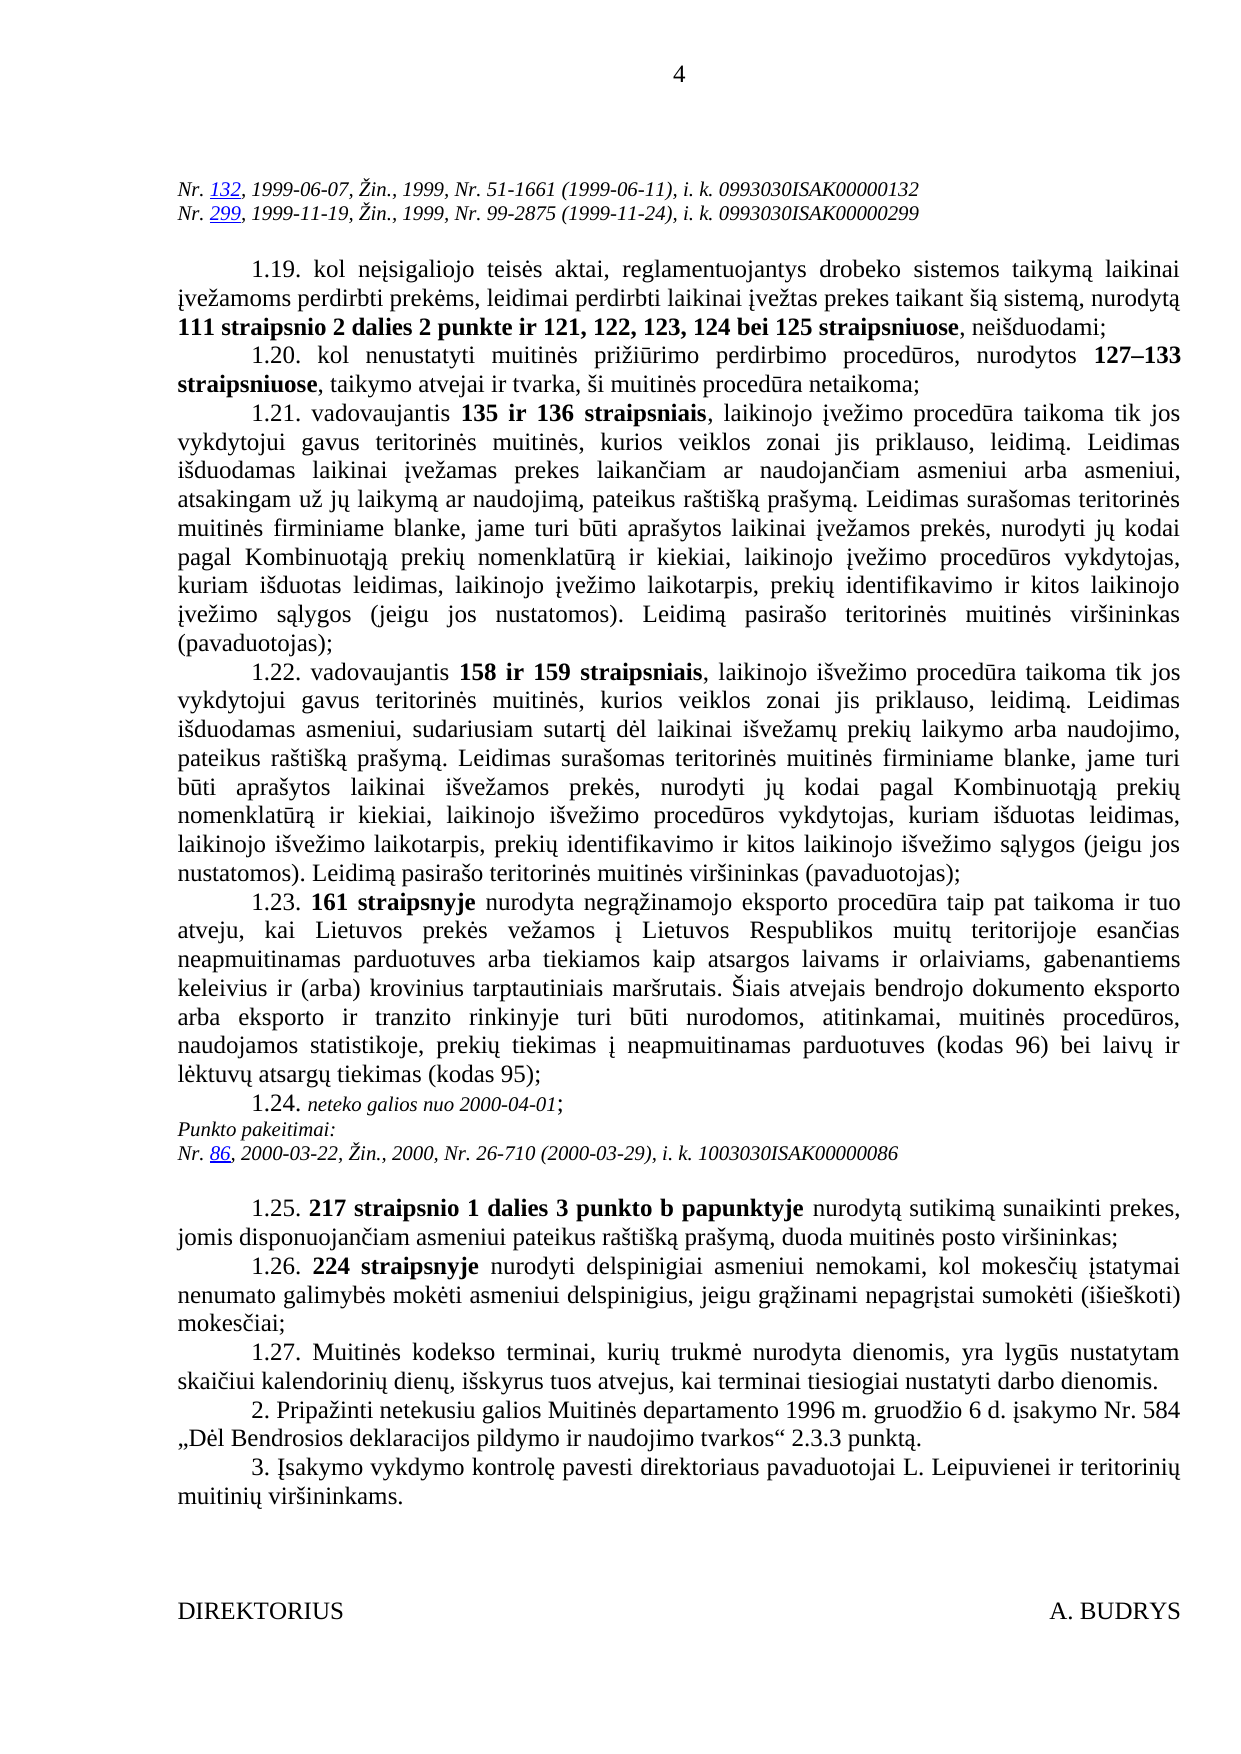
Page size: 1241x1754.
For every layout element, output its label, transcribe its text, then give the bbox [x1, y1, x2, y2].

text 1.23. 161 straipsnyje nurodyta negrąžinamojo eksporto procedūra taip pat taikoma ir tuo atveju, kai Lietuvos prekės vežamos į Lietuvos Respublikos muitų teritorijoje esančias neapmuitinamas parduotuves arba tiekiamos kaip atsargos laivams ir orlaiviams, gabenantiems keleivius ir (arba) krovinius tarptautiniais maršrutais. Šiais atvejais bendrojo dokumento eksporto arba eksporto ir tranzito rinkinyje turi būti nurodomos, atitinkamai, muitinės procedūros, naudojamos statistikoje, prekių tiekimas į neapmuitinamas parduotuves (kodas 96) bei laivų ir lėktuvų atsargų tiekimas (kodas 95); [177, 887, 1181, 1088]
text Nr. 86, 2000-03-22, Žin., 2000, Nr. 26-710 (2000-03-29), i. k. 1003030ISAK00000086 [177, 1141, 1181, 1165]
text 1.24. neteko galios nuo 2000-04-01; [177, 1088, 1181, 1117]
text 1.19. kol neįsigaliojo teisės aktai, reglamentuojantys drobeko sistemos taikymą laikinai įvežamoms perdirbti prekėms, leidimai perdirbti laikinai įvežtas prekes taikant šią sistemą, nurodytą 111 straipsnio 2 dalies 2 punkte ir 121, 122, 123, 124 bei 125 straipsniuose, neišduodami; [177, 254, 1181, 340]
text 1.21. vadovaujantis 135 ir 136 straipsniais, laikinojo įvežimo procedūra taikoma tik jos vykdytojui gavus teritorinės muitinės, kurios veiklos zonai jis priklauso, leidimą. Leidimas išduodamas laikinai įvežamas prekes laikančiam ar naudojančiam asmeniui arba asmeniui, atsakingam už jų laikymą ar naudojimą, pateikus raštišką prašymą. Leidimas surašomas teritorinės muitinės firminiame blanke, jame turi būti aprašytos laikinai įvežamos prekės, nurodyti jų kodai pagal Kombinuotąją prekių nomenklatūrą ir kiekiai, laikinojo įvežimo procedūros vykdytojas, kuriam išduotas leidimas, laikinojo įvežimo laikotarpis, prekių identifikavimo ir kitos laikinojo įvežimo sąlygos (jeigu jos nustatomos). Leidimą pasirašo teritorinės muitinės viršininkas (pavaduotojas); [177, 398, 1181, 657]
text 3. Įsakymo vykdymo kontrolę pavesti direktoriaus pavaduotojai L. Leipuvienei ir teritorinių muitinių viršininkams. [177, 1452, 1181, 1510]
text 1.25. 217 straipsnio 1 dalies 3 punkto b papunktyje nurodytą sutikimą sunaikinti prekes, jomis disponuojančiam asmeniui pateikus raštišką prašymą, duoda muitinės posto viršininkas; [177, 1193, 1181, 1251]
text Nr. 299, 1999-11-19, Žin., 1999, Nr. 99-2875 (1999-11-24), i. k. 0993030ISAK00000299 [177, 201, 1181, 225]
text Punkto pakeitimai: [177, 1117, 1181, 1141]
text 1.20. kol nenustatyti muitinės prižiūrimo perdirbimo procedūros, nurodytos 127–133 straipsniuose, taikymo atvejai ir tvarka, ši muitinės procedūra netaikoma; [177, 340, 1181, 398]
text 1.27. Muitinės kodekso terminai, kurių trukmė nurodyta dienomis, yra lygūs nustatytam skaičiui kalendorinių dienų, išskyrus tuos atvejus, kai terminai tiesiogiai nustatyti darbo dienomis. [177, 1337, 1181, 1395]
text DIREKTORIUS A. BUDRYS [177, 1596, 1181, 1625]
text 1.26. 224 straipsnyje nurodyti delspinigiai asmeniui nemokami, kol mokesčių įstatymai nenumato galimybės mokėti asmeniui delspinigius, jeigu grąžinami nepagrįstai sumokėti (išieškoti) mokesčiai; [177, 1251, 1181, 1337]
text Nr. 132, 1999-06-07, Žin., 1999, Nr. 51-1661 (1999-06-11), i. k. 0993030ISAK00000132 [177, 177, 1181, 201]
text 2. Pripažinti netekusiu galios Muitinės departamento 1996 m. gruodžio 6 d. įsakymo Nr. 584 „Dėl Bendrosios deklaracijos pildymo ir naudojimo tvarkos“ 2.3.3 punktą. [177, 1395, 1181, 1452]
text 1.22. vadovaujantis 158 ir 159 straipsniais, laikinojo išvežimo procedūra taikoma tik jos vykdytojui gavus teritorinės muitinės, kurios veiklos zonai jis priklauso, leidimą. Leidimas išduodamas asmeniui, sudariusiam sutartį dėl laikinai išvežamų prekių laikymo arba naudojimo, pateikus raštišką prašymą. Leidimas surašomas teritorinės muitinės firminiame blanke, jame turi būti aprašytos laikinai išvežamos prekės, nurodyti jų kodai pagal Kombinuotąją prekių nomenklatūrą ir kiekiai, laikinojo išvežimo procedūros vykdytojas, kuriam išduotas leidimas, laikinojo išvežimo laikotarpis, prekių identifikavimo ir kitos laikinojo išvežimo sąlygos (jeigu jos nustatomos). Leidimą pasirašo teritorinės muitinės viršininkas (pavaduotojas); [177, 657, 1181, 887]
